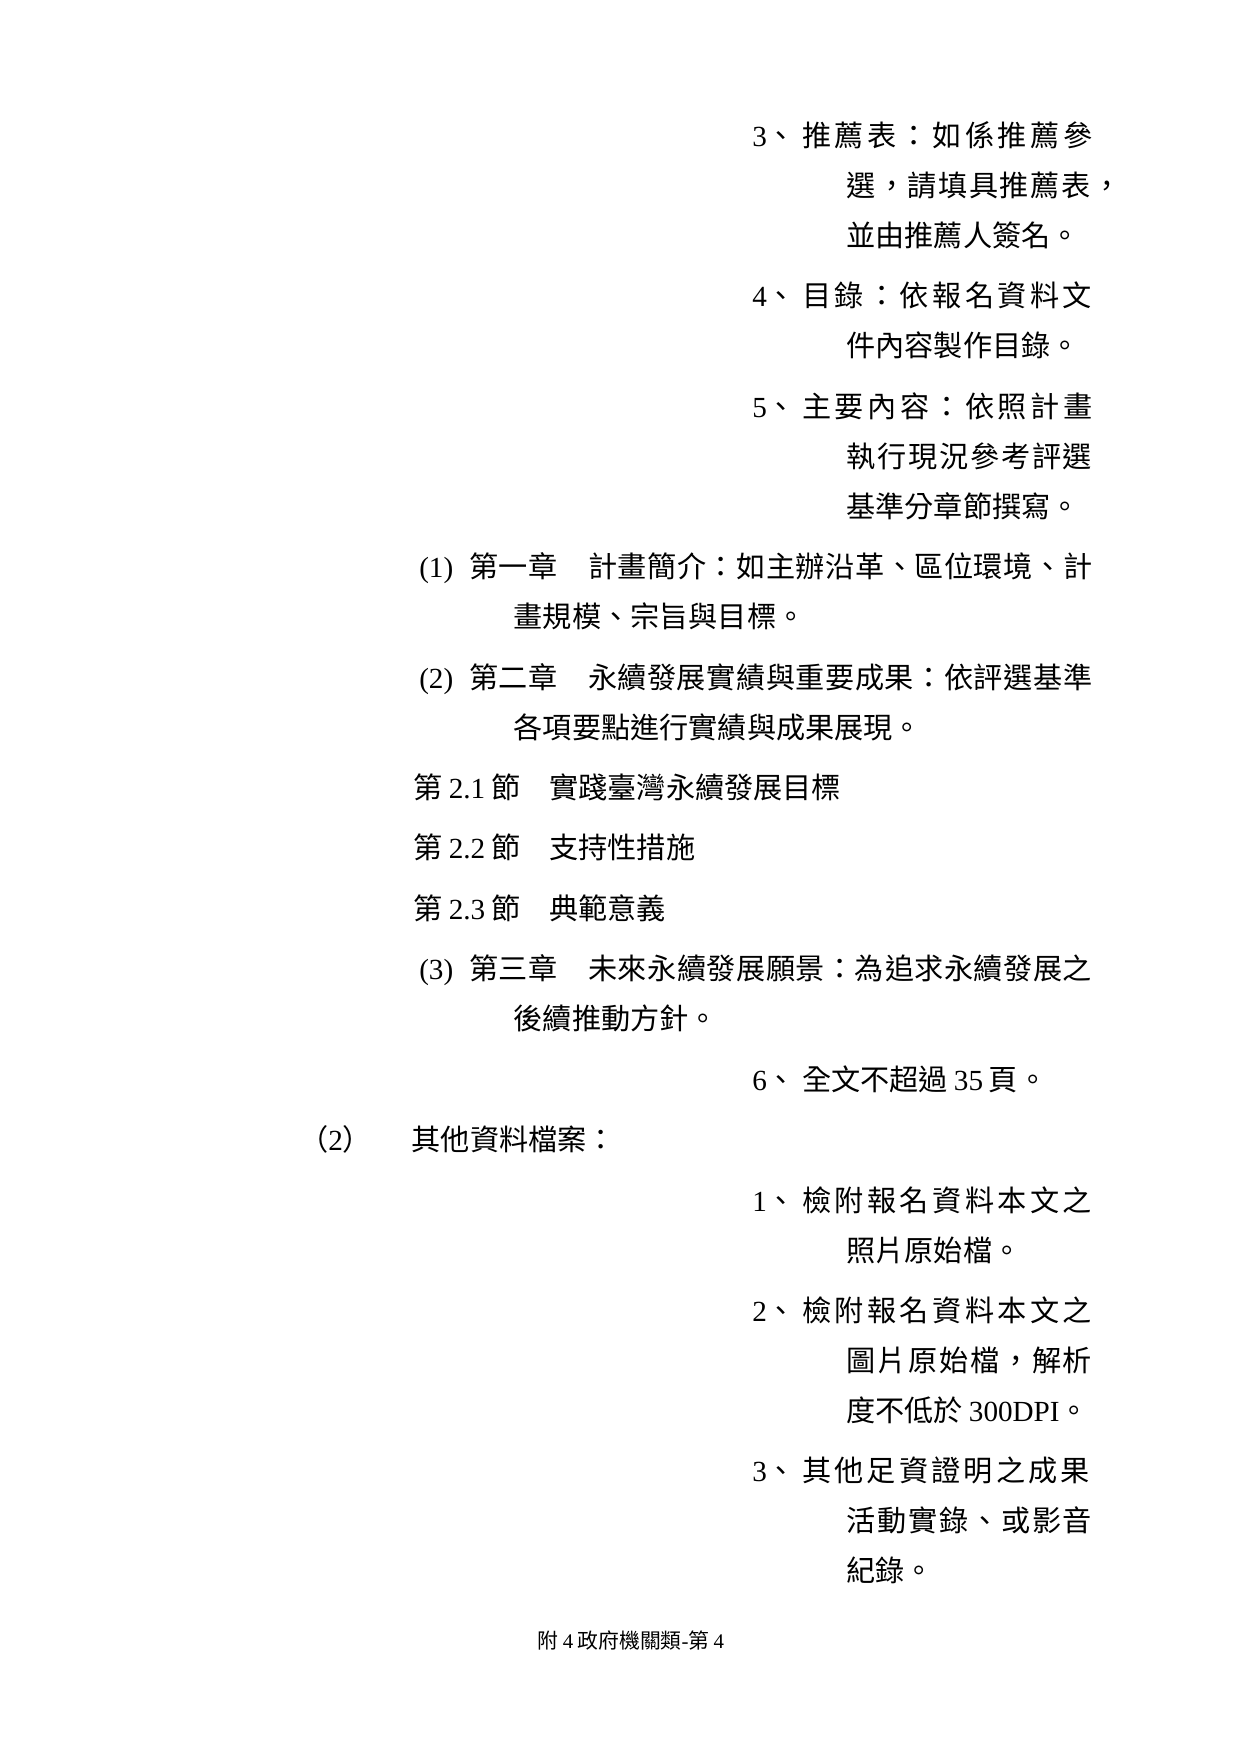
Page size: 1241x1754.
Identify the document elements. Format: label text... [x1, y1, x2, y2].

text 第2.2節 支持性措施 [413, 819, 1092, 869]
text 第2.1節 實踐臺灣永續發展目標 [413, 758, 1092, 808]
list 推薦表：如係推薦參選，請填具推薦表，並由推薦人簽名。 [752, 106, 1092, 256]
list 主要內容：依照計畫執行現況參考評選基準分章節撰寫。 [752, 377, 1092, 527]
list 第二章 永續發展實績與重要成果：依評選基準各項要點進行實績與成果展現。 [419, 648, 1092, 748]
list 第三章 未來永續發展願景：為追求永續發展之後續推動方針。 [419, 940, 1092, 1040]
list 目錄：依報名資料文件內容製作目錄。 [752, 267, 1092, 367]
list 檢附報名資料本文之圖片原始檔，解析度不低於300DPI。 [752, 1281, 1092, 1431]
list 全文不超過35頁。 [752, 1050, 1092, 1100]
text 第2.3節 典範意義 [413, 879, 1092, 929]
list 檢附報名資料本文之照片原始檔。 [752, 1171, 1092, 1271]
list 第一章 計畫簡介：如主辦沿革、區位環境、計畫規模、宗旨與目標。 [419, 538, 1092, 638]
list 其他資料檔案： [299, 1111, 1092, 1161]
list 其他足資證明之成果、活動實錄、或影音紀錄。 [752, 1442, 1092, 1592]
